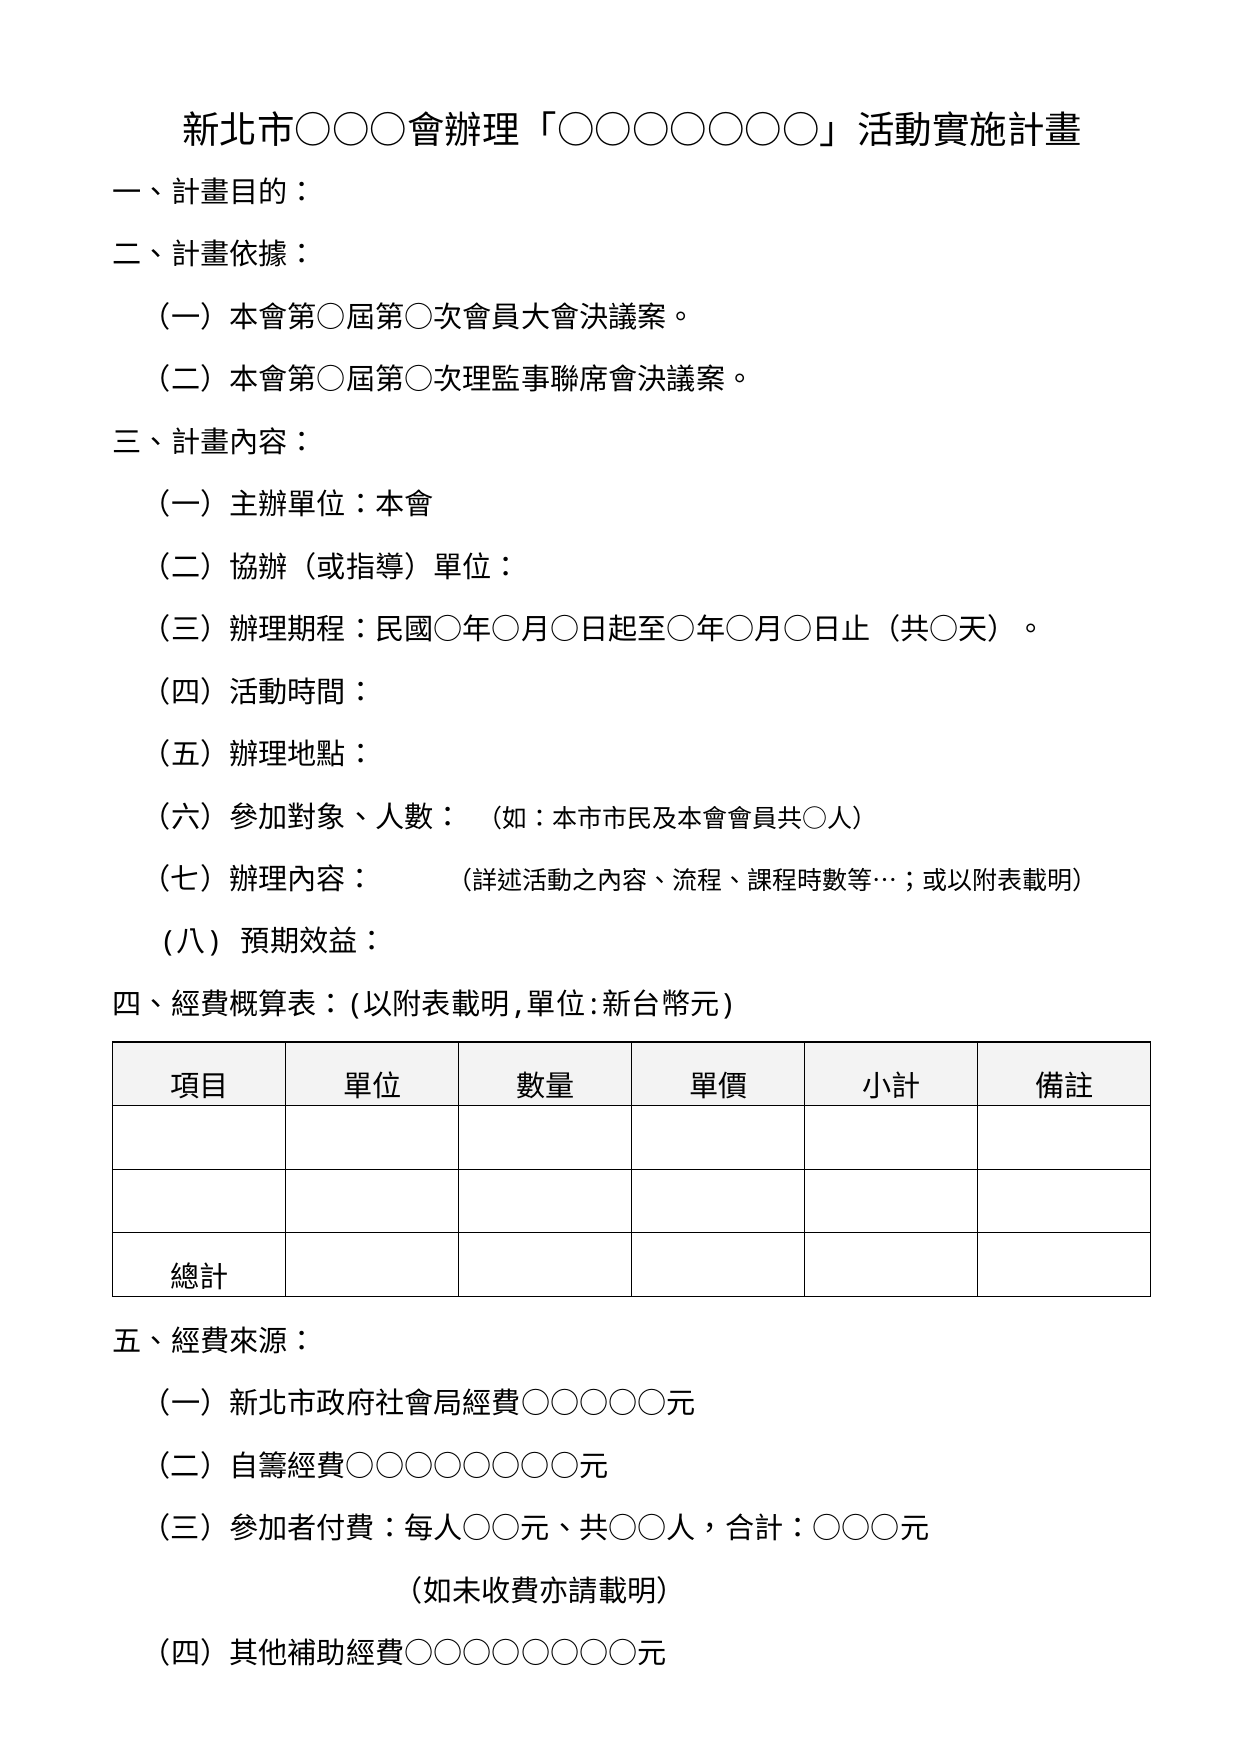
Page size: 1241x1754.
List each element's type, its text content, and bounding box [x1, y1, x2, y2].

table_cell [978, 1106, 1150, 1168]
text 五、經費來源： [112, 1297, 1152, 1359]
text （六）參加對象、人數： （如：本市市民及本會會員共○人） [112, 773, 1152, 835]
text （四）活動時間： [112, 648, 1152, 710]
table_header 數量 [459, 1043, 631, 1105]
text （三）參加者付費：每人○○元、共○○人，合計：○○○元 [141, 1484, 1152, 1547]
text （四）其他補助經費○○○○○○○○元 [112, 1609, 1152, 1672]
text （三）辦理期程：民國○年○月○日起至○年○月○日止（共○天）。 [112, 585, 1152, 648]
table_cell [978, 1233, 1150, 1296]
table_header 備註 [978, 1043, 1150, 1105]
text （如未收費亦請載明） [224, 1547, 1152, 1609]
table_cell [805, 1170, 977, 1232]
text (八) 預期效益： [141, 898, 1152, 960]
table_cell [632, 1233, 804, 1296]
text 四、經費概算表：(以附表載明,單位:新台幣元) [112, 960, 1152, 1023]
text （二）協辦（或指導）單位： [112, 523, 1152, 585]
text 一、計畫目的： [112, 148, 1152, 210]
table_cell [978, 1170, 1150, 1232]
table_cell [632, 1170, 804, 1232]
text （一）新北市政府社會局經費○○○○○元 [112, 1359, 1152, 1422]
table_cell [632, 1106, 804, 1168]
table_header 小計 [805, 1043, 977, 1105]
table_header 項目 [113, 1043, 285, 1105]
text 三、計畫內容： [112, 398, 1152, 460]
text 二、計畫依據： [112, 210, 1152, 273]
text 新北市○○○會辦理「○○○○○○○」活動實施計畫 [112, 85, 1152, 148]
table_cell 總計 [113, 1233, 285, 1296]
table_cell [286, 1233, 458, 1296]
text （一）本會第○屆第○次會員大會決議案。 [112, 273, 1152, 335]
text （五）辦理地點： [112, 710, 1152, 773]
table_cell [805, 1233, 977, 1296]
table_header 單位 [286, 1043, 458, 1105]
text （七）辦理內容： （詳述活動之內容、流程、課程時數等…；或以附表載明） [141, 835, 1152, 898]
table_cell [459, 1106, 631, 1168]
table_cell [286, 1170, 458, 1232]
table_cell [805, 1106, 977, 1168]
text （二）本會第○屆第○次理監事聯席會決議案。 [112, 335, 1152, 398]
text （二）自籌經費○○○○○○○○元 [141, 1422, 1152, 1484]
table_cell [459, 1170, 631, 1232]
table_cell [113, 1106, 285, 1168]
text （一）主辦單位：本會 [112, 460, 1152, 523]
table_cell [459, 1233, 631, 1296]
table_header 單價 [632, 1043, 804, 1105]
table_cell [286, 1106, 458, 1168]
table_cell [113, 1170, 285, 1232]
